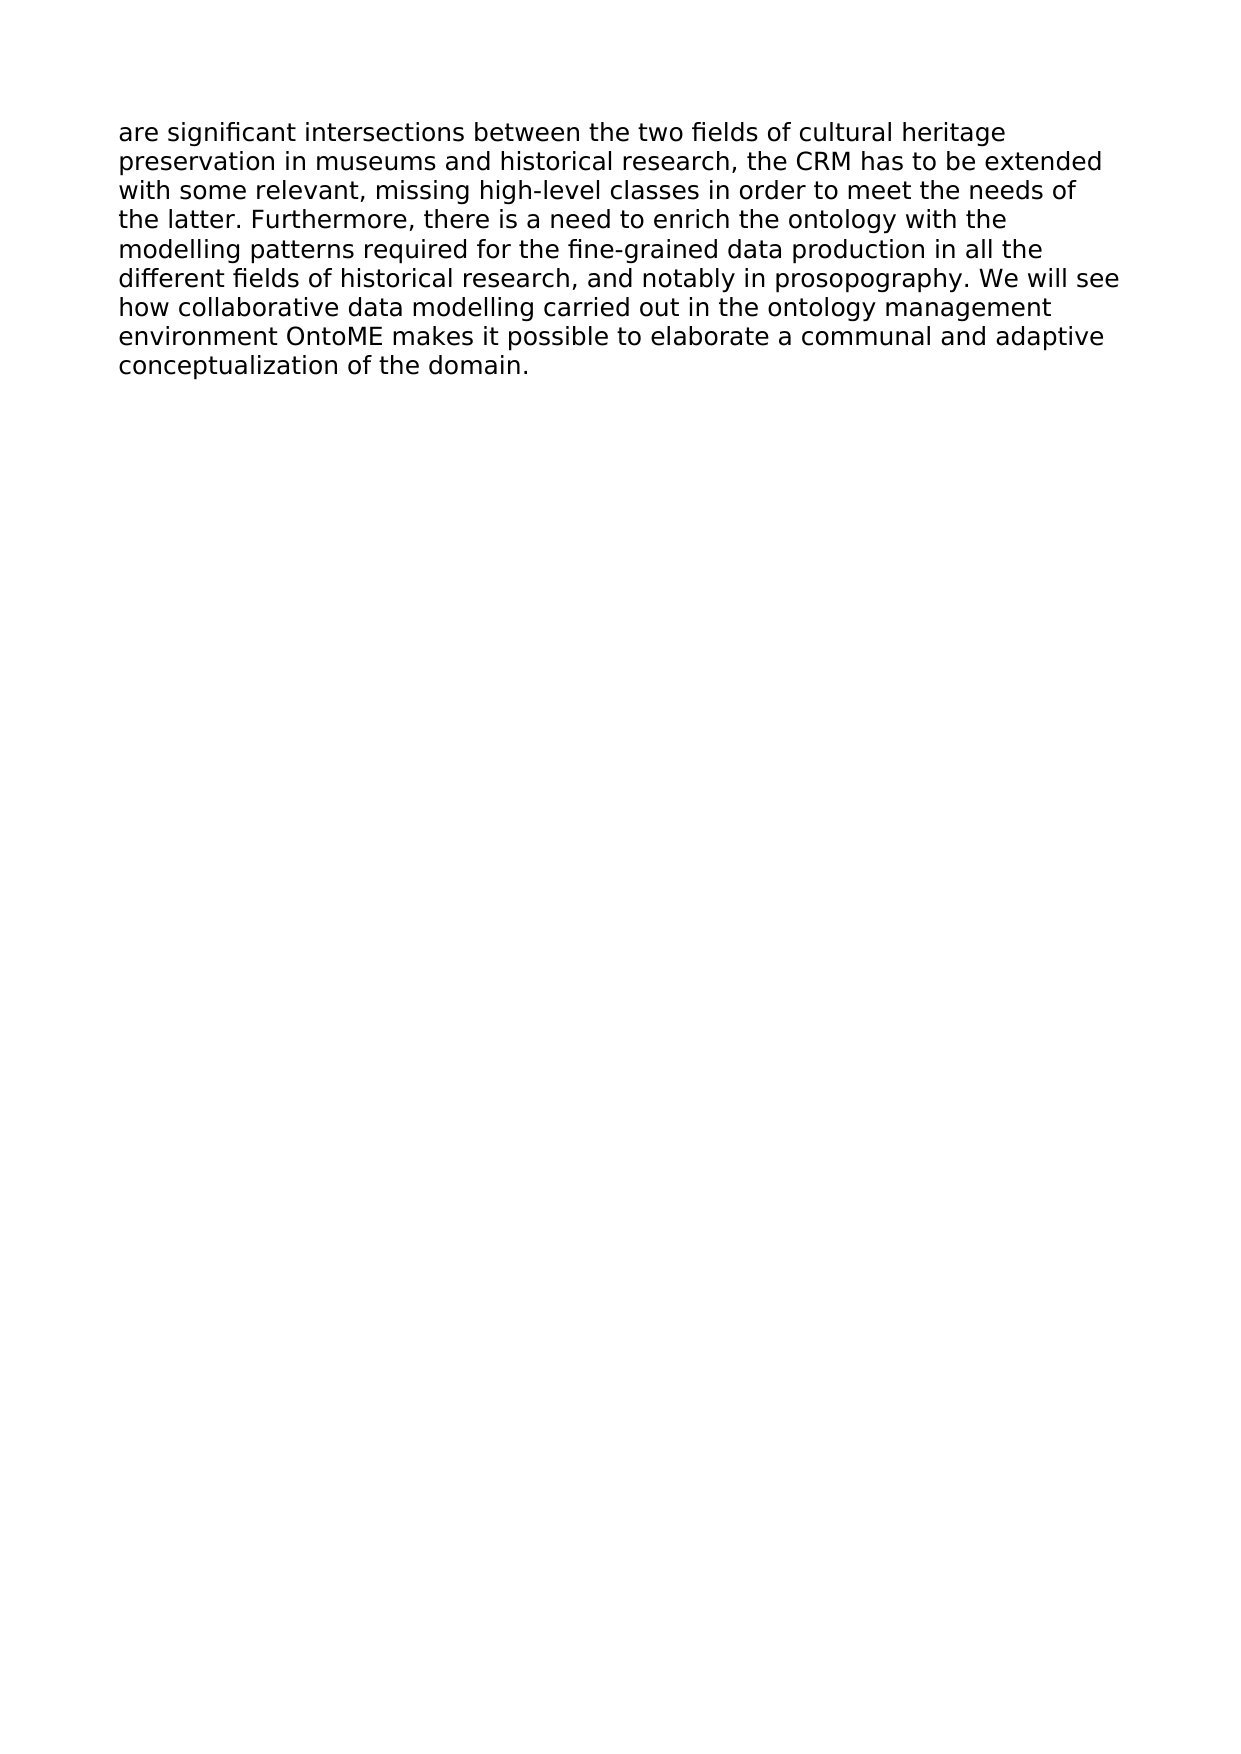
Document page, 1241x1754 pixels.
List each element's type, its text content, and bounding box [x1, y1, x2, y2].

text are significant intersections between the two fields of cultural heritage preservation in museums and historical research, the CRM has to be extended with some relevant, missing high-level classes in order to meet the needs of the latter. Furthermore, there is a need to enrich the ontology with the modelling patterns required for the fine-grained data production in all the different fields of historical research, and notably in prosopography. We will see how collaborative data modelling carried out in the ontology management environment OntoME makes it possible to elaborate a communal and adaptive conceptualization of the domain. [118, 118, 1122, 381]
